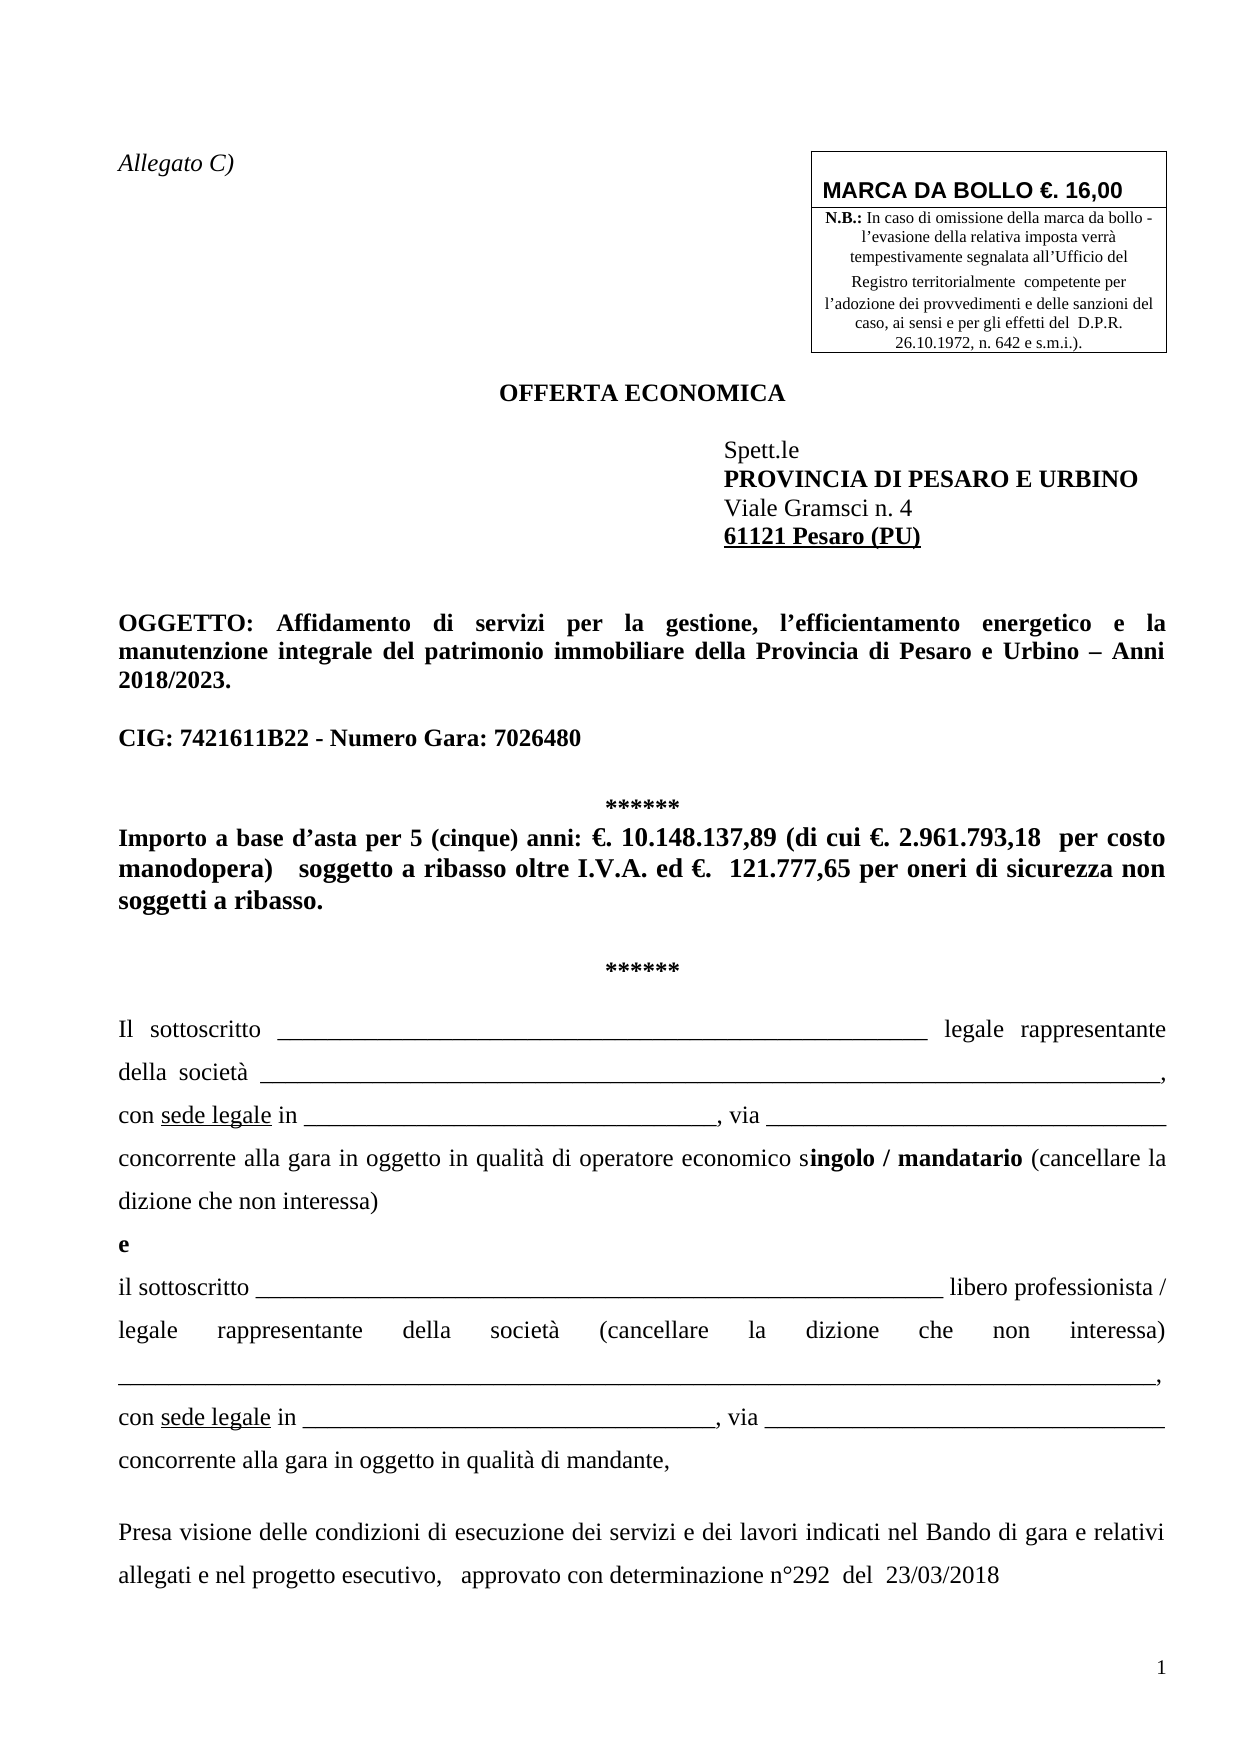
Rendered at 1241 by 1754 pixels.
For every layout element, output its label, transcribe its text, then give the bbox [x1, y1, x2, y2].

text ****** [118, 793, 1166, 821]
subtitle PROVINCIA DI PESARO E URBINO [118, 464, 1166, 493]
table_cell N.B.: In caso di omissione della marca da bollo - l’evasione della relativa imposta verrà tempestivamente segnalata all’Ufficio del Registro territorialmente competente per l’adozione dei provvedimenti e delle sanzioni del caso, ai sensi e per gli effetti del D.P.R. 26.10.1972, n. 642 e s.m.i.). [812, 208, 1166, 352]
subtitle 61121 Pesaro (PU) [118, 521, 1166, 550]
text Spett.le [118, 435, 1166, 464]
text Il sottoscritto ____________________________________________________ legale rappresentante della società ________________________________________________________________________, con sede legale in _________________________________, via ________________________________ concorrente alla gara in oggetto in qualità di operatore economico singolo / mandatario (cancellare la dizione che non interessa) [118, 1014, 1166, 1215]
text Importo a base d’asta per 5 (cinque) anni: €. 10.148.137,89 (di cui €. 2.961.793,18 per costo manodopera) soggetto a ribasso oltre I.V.A. ed €. 121.777,65 per oneri di sicurezza non soggetti a ribasso. [118, 821, 1166, 915]
text OFFERTA ECONOMICA [118, 378, 1166, 406]
text il sottoscritto _______________________________________________________ libero professionista / legale rappresentante della società (cancellare la dizione che non interessa) ___________________________________________________________________________________, con sede legale in _________________________________, via ________________________________ [118, 1272, 1166, 1431]
table_header MARCA DA BOLLO €. 16,00 [812, 152, 1166, 207]
text Viale Gramsci n. 4 [118, 493, 1166, 521]
text Presa visione delle condizioni di esecuzione dei servizi e dei lavori indicati nel Bando di gara e relativi allegati e nel progetto esecutivo, approvato con determinazione n°292 del 23/03/2018 [118, 1517, 1166, 1589]
text OGGETTO: Affidamento di servizi per la gestione, l’efficientamento energetico e la manutenzione integrale del patrimonio immobiliare della Provincia di Pesaro e Urbino – Anni 2018/2023. [118, 608, 1166, 694]
text concorrente alla gara in oggetto in qualità di mandante, [118, 1445, 1166, 1474]
text Allegato C) [118, 148, 1166, 205]
text CIG: 7421611B22 - Numero Gara: 7026480 [118, 723, 1166, 751]
text ****** [118, 956, 1166, 985]
text e [118, 1229, 1166, 1258]
